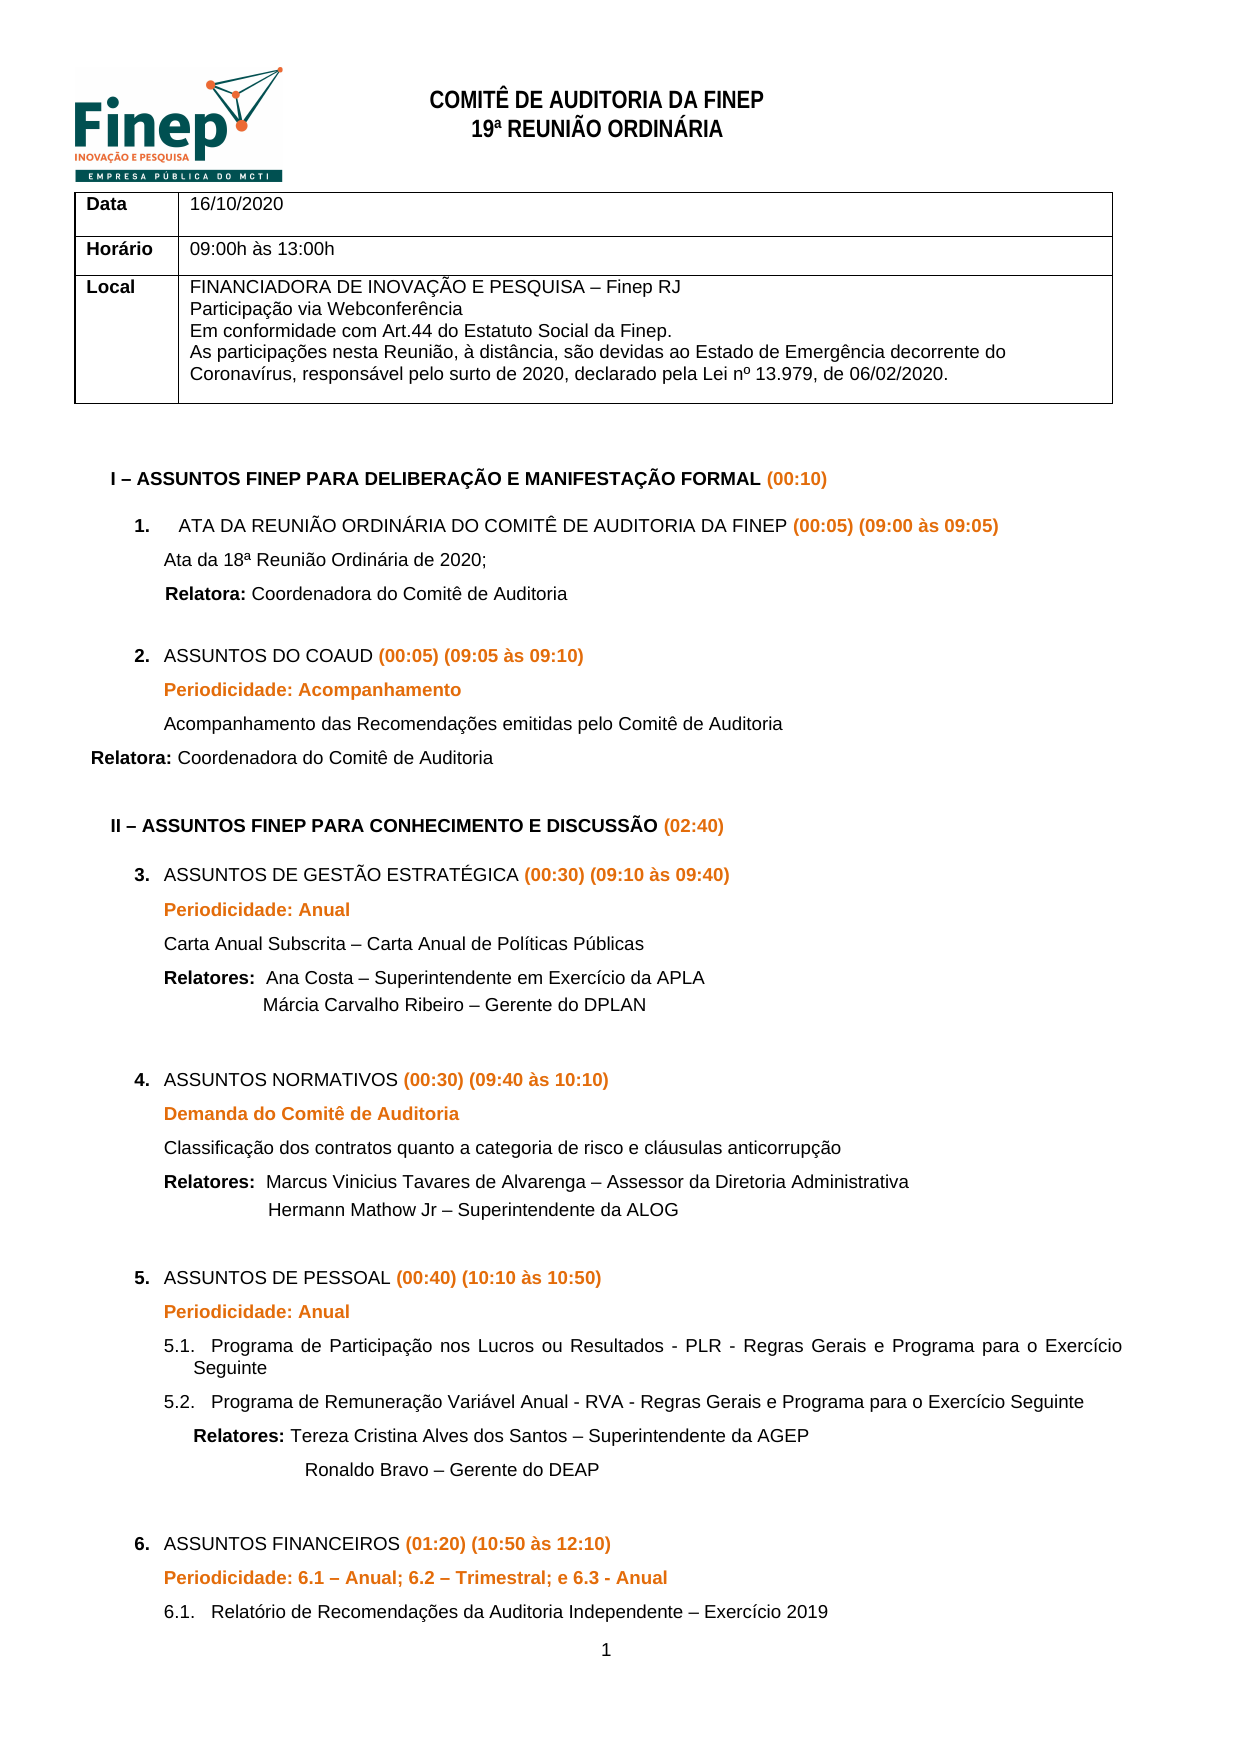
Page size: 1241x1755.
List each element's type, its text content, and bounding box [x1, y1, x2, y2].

table_cell 09:00h às 13:00h [179, 237, 1112, 275]
text II – ASSUNTOS FINEP PARA CONHECIMENTO E DISCUSSÃO (02:40) [93, 815, 1123, 836]
text Classificação dos contratos quanto a categoria de risco e cláusulas anticorrupção [146, 1137, 1123, 1158]
list ASSUNTOS DE GESTÃO ESTRATÉGICA (00:30) (09:10 às 09:40) [134, 864, 1123, 886]
table_cell FINANCIADORA DE INOVAÇÃO E PESQUISA – Finep RJ Participação via Webconferência Em conformidade com Art.44 do Estatuto Social da Finep. As participações nesta Reunião, à distância, são devidas ao Estado de Emergência decorrente do Coronavírus, responsável pelo surto de 2020, declarado pela Lei nº 13.979, de 06/02/2020. [179, 276, 1112, 403]
list Relatório de Recomendações da Auditoria Independente – Exercício 2019 [164, 1601, 1123, 1623]
text Ata da 18ª Reunião Ordinária de 2020; [75, 549, 1123, 570]
table_header Data [76, 193, 178, 236]
list ATA DA REUNIÃO ORDINÁRIA DO COMITÊ DE AUDITORIA DA FINEP (00:05) (09:00 às 09:05) [134, 514, 1123, 536]
text Ronaldo Bravo – Gerente do DEAP [193, 1459, 1123, 1480]
table_header 16/10/2020 [179, 193, 1112, 236]
text Periodicidade: Anual [151, 1301, 1123, 1322]
text Relatores: Ana Costa – Superintendente em Exercício da APLA [146, 966, 1123, 988]
list Programa de Participação nos Lucros ou Resultados - PLR - Regras Gerais e Programa para o Exercício Seguinte [164, 1335, 1123, 1378]
list ASSUNTOS NORMATIVOS (00:30) (09:40 às 10:10) [134, 1069, 1123, 1090]
text Hermann Mathow Jr – Superintendente da ALOG [164, 1199, 1123, 1220]
text Relatora: Coordenadora do Comitê de Auditoria [165, 583, 1123, 604]
table_cell Horário [76, 237, 178, 275]
text Márcia Carvalho Ribeiro – Gerente do DPLAN [164, 994, 1123, 1016]
text Periodicidade: 6.1 – Anual; 6.2 – Trimestral; e 6.3 - Anual [164, 1567, 1123, 1589]
text I – ASSUNTOS FINEP PARA DELIBERAÇÃO E MANIFESTAÇÃO FORMAL (00:10) [75, 462, 1123, 491]
text Periodicidade: Acompanhamento [164, 679, 1123, 700]
list Programa de Remuneração Variável Anual - RVA - Regras Gerais e Programa para o Exercício Seguinte [164, 1391, 1123, 1412]
text Relatores: Marcus Vinicius Tavares de Alvarenga – Assessor da Diretoria Administrativa [146, 1171, 1123, 1192]
text Demanda do Comitê de Auditoria [163, 1103, 1123, 1124]
text Periodicidade: Anual [164, 898, 1123, 920]
text Acompanhamento das Recomendações emitidas pelo Comitê de Auditoria [75, 713, 1123, 734]
list ASSUNTOS DE PESSOAL (00:40) (10:10 às 10:50) [134, 1267, 1123, 1288]
table_cell Local [76, 276, 178, 403]
list ASSUNTOS DO COAUD (00:05) (09:05 às 09:10) [134, 644, 1123, 666]
text Relatores: Tereza Cristina Alves dos Santos – Superintendente da AGEP [193, 1424, 1123, 1446]
text Carta Anual Subscrita – Carta Anual de Políticas Públicas [146, 932, 1123, 954]
list ASSUNTOS FINANCEIROS (01:20) (10:50 às 12:10) [134, 1533, 1123, 1554]
list Relatora: Coordenadora do Comitê de Auditoria [75, 747, 1123, 768]
